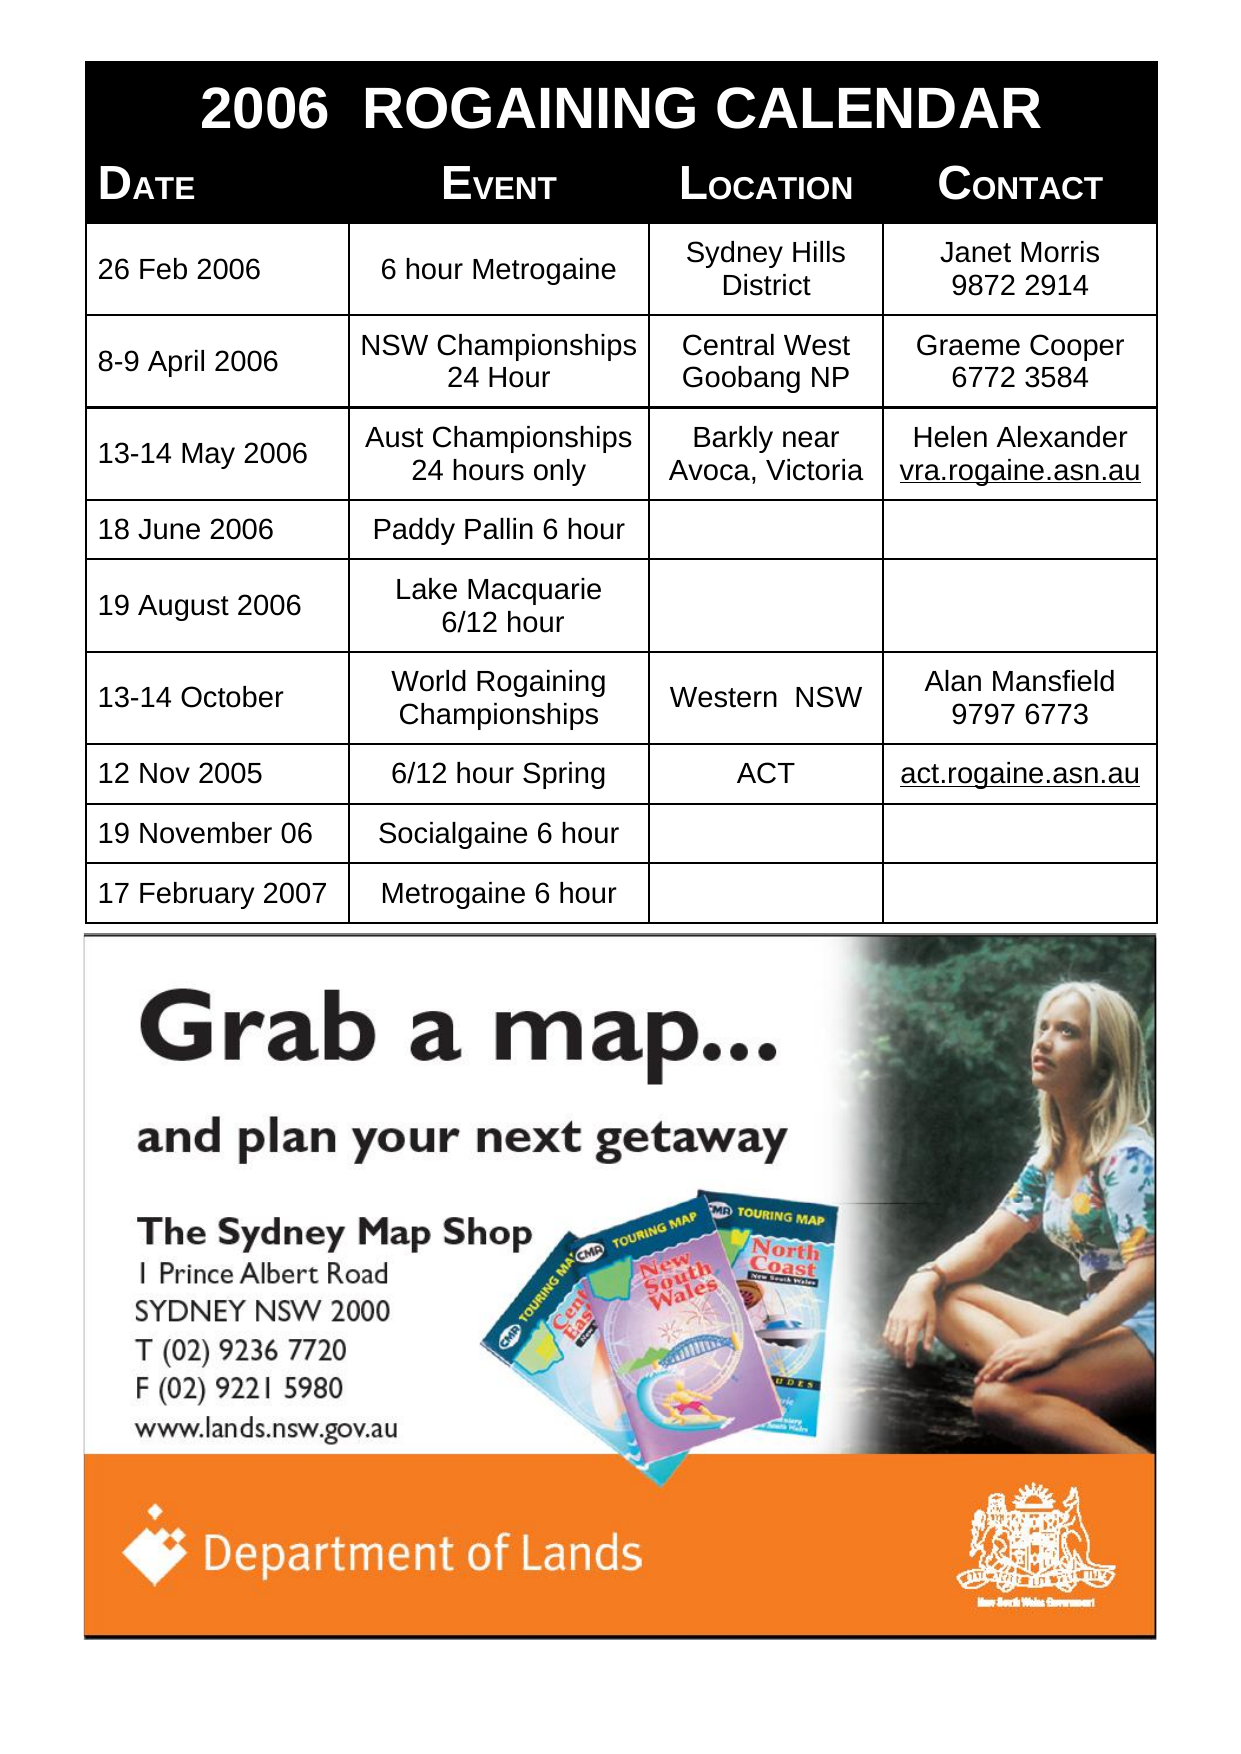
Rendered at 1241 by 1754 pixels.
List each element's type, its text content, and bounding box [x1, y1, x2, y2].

table_cell Contact [884, 143, 1156, 222]
table_cell 13-14 May 2006 [87, 409, 348, 499]
table_cell 19 August 2006 [87, 560, 348, 651]
table_cell Aust Championships 24 hours only [350, 409, 648, 499]
table_cell Alan Mansfield 9797 6773 [884, 653, 1156, 743]
table_cell act.rogaine.asn.au [884, 745, 1156, 803]
table_cell Paddy Pallin 6 hour [350, 501, 648, 558]
table_cell Helen Alexander vra.rogaine.asn.au [884, 409, 1156, 499]
table_cell [650, 560, 882, 651]
table_cell Date [87, 143, 348, 222]
table_cell 6 hour Metrogaine [350, 224, 648, 314]
table_cell 17 February 2007 [87, 864, 348, 922]
table_cell Lake Macquarie 6/12 hour [350, 560, 648, 651]
table_cell Location [650, 143, 882, 222]
table_header 2006 ROGAINING CALENDAR [87, 64, 1156, 141]
table_cell Western NSW [650, 653, 882, 743]
table_cell 18 June 2006 [87, 501, 348, 558]
table_cell [884, 501, 1156, 558]
picture [83, 933, 1157, 1640]
table_cell Graeme Cooper 6772 3584 [884, 316, 1156, 406]
table_cell 19 November 06 [87, 805, 348, 862]
table_cell [650, 864, 882, 922]
table_cell [650, 805, 882, 862]
table_cell 6/12 hour Spring [350, 745, 648, 803]
table_cell Barkly near Avoca, Victoria [650, 409, 882, 499]
table_cell 12 Nov 2005 [87, 745, 348, 803]
table_cell World Rogaining Championships [350, 653, 648, 743]
table_cell [884, 560, 1156, 651]
table_cell [650, 501, 882, 558]
table_cell Event [350, 143, 648, 222]
table_cell ACT [650, 745, 882, 803]
table_cell NSW Championships 24 Hour [350, 316, 648, 406]
table_cell Socialgaine 6 hour [350, 805, 648, 862]
table_cell Metrogaine 6 hour [350, 864, 648, 922]
table_cell 8-9 April 2006 [87, 316, 348, 406]
table_cell [884, 805, 1156, 862]
table_cell Sydney Hills District [650, 224, 882, 314]
table_cell 26 Feb 2006 [87, 224, 348, 314]
table_cell Central West Goobang NP [650, 316, 882, 406]
table_cell 13-14 October [87, 653, 348, 743]
table_cell [884, 864, 1156, 922]
table_cell Janet Morris 9872 2914 [884, 224, 1156, 314]
